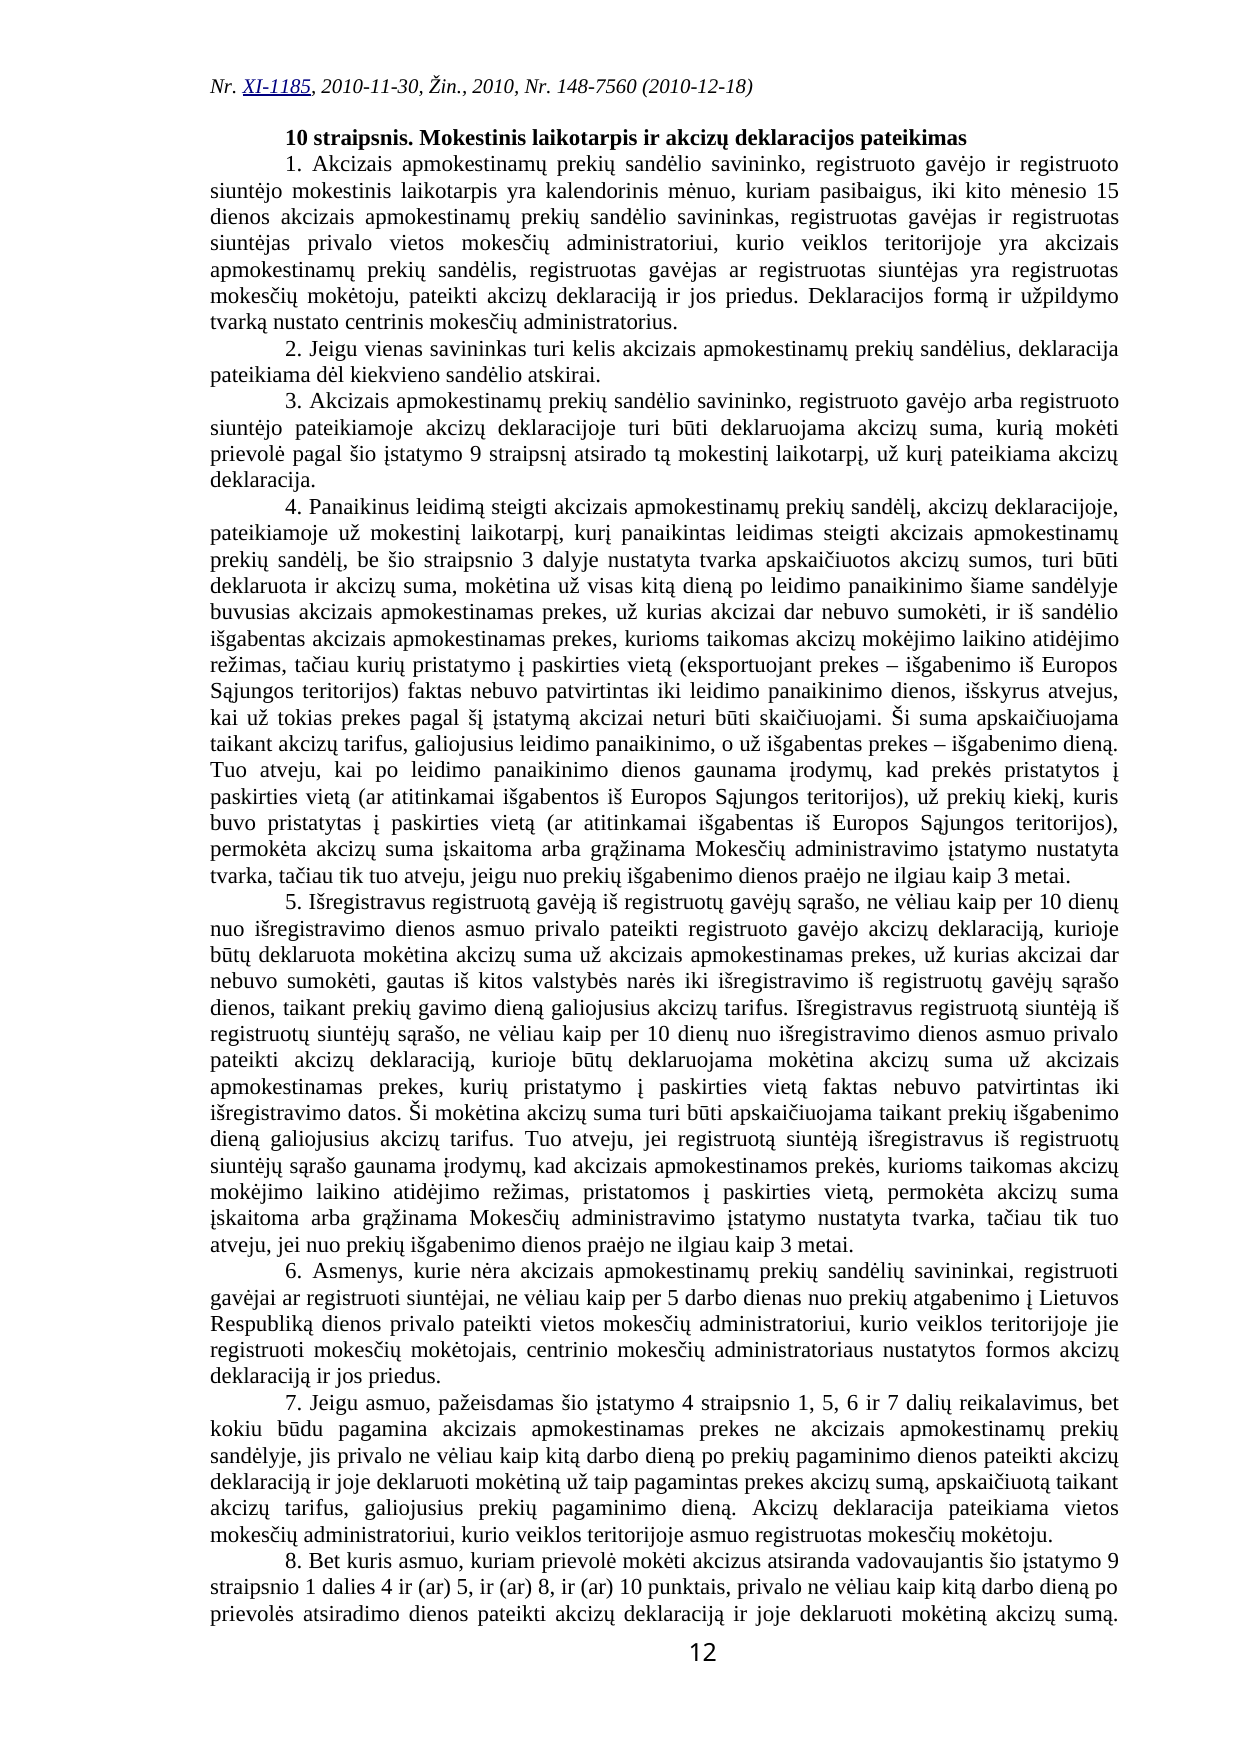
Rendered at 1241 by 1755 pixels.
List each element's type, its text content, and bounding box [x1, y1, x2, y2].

text 5. Išregistravus registruotą gavėją iš registruotų gavėjų sąrašo, ne vėliau kaip per 10 dienų nuo išregistravimo dienos asmuo privalo pateikti registruoto gavėjo akcizų deklaraciją, kurioje būtų deklaruota mokėtina akcizų suma už akcizais apmokestinamas prekes, už kurias akcizai dar nebuvo sumokėti, gautas iš kitos valstybės narės iki išregistravimo iš registruotų gavėjų sąrašo dienos, taikant prekių gavimo dieną galiojusius akcizų tarifus. Išregistravus registruotą siuntėją iš registruotų siuntėjų sąrašo, ne vėliau kaip per 10 dienų nuo išregistravimo dienos asmuo privalo pateikti akcizų deklaraciją, kurioje būtų deklaruojama mokėtina akcizų suma už akcizais apmokestinamas prekes, kurių pristatymo į paskirties vietą faktas nebuvo patvirtintas iki išregistravimo datos. Ši mokėtina akcizų suma turi būti apskaičiuojama taikant prekių išgabenimo dieną galiojusius akcizų tarifus. Tuo atveju, jei registruotą siuntėją išregistravus iš registruotų siuntėjų sąrašo gaunama įrodymų, kad akcizais apmokestinamos prekės, kurioms taikomas akcizų mokėjimo laikino atidėjimo režimas, pristatomos į paskirties vietą, permokėta akcizų suma įskaitoma arba grąžinama Mokesčių administravimo įstatymo nustatyta tvarka, tačiau tik tuo atveju, jei nuo prekių išgabenimo dienos praėjo ne ilgiau kaip 3 metai. [210, 888, 1120, 1257]
text 2. Jeigu vienas savininkas turi kelis akcizais apmokestinamų prekių sandėlius, deklaracija pateikiama dėl kiekvieno sandėlio atskirai. [210, 335, 1120, 387]
text 3. Akcizais apmokestinamų prekių sandėlio savininko, registruoto gavėjo arba registruoto siuntėjo pateikiamoje akcizų deklaracijoje turi būti deklaruojama akcizų suma, kurią mokėti prievolė pagal šio įstatymo 9 straipsnį atsirado tą mokestinį laikotarpį, už kurį pateikiama akcizų deklaracija. [210, 387, 1120, 493]
text 4. Panaikinus leidimą steigti akcizais apmokestinamų prekių sandėlį, akcizų deklaracijoje, pateikiamoje už mokestinį laikotarpį, kurį panaikintas leidimas steigti akcizais apmokestinamų prekių sandėlį, be šio straipsnio 3 dalyje nustatyta tvarka apskaičiuotos akcizų sumos, turi būti deklaruota ir akcizų suma, mokėtina už visas kitą dieną po leidimo panaikinimo šiame sandėlyje buvusias akcizais apmokestinamas prekes, už kurias akcizai dar nebuvo sumokėti, ir iš sandėlio išgabentas akcizais apmokestinamas prekes, kurioms taikomas akcizų mokėjimo laikino atidėjimo režimas, tačiau kurių pristatymo į paskirties vietą (eksportuojant prekes – išgabenimo iš Europos Sąjungos teritorijos) faktas nebuvo patvirtintas iki leidimo panaikinimo dienos, išskyrus atvejus, kai už tokias prekes pagal šį įstatymą akcizai neturi būti skaičiuojami. Ši suma apskaičiuojama taikant akcizų tarifus, galiojusius leidimo panaikinimo, o už išgabentas prekes – išgabenimo dieną. Tuo atveju, kai po leidimo panaikinimo dienos gaunama įrodymų, kad prekės pristatytos į paskirties vietą (ar atitinkamai išgabentos iš Europos Sąjungos teritorijos), už prekių kiekį, kuris buvo pristatytas į paskirties vietą (ar atitinkamai išgabentas iš Europos Sąjungos teritorijos), permokėta akcizų suma įskaitoma arba grąžinama Mokesčių administravimo įstatymo nustatyta tvarka, tačiau tik tuo atveju, jeigu nuo prekių išgabenimo dienos praėjo ne ilgiau kaip 3 metai. [210, 493, 1120, 888]
text 6. Asmenys, kurie nėra akcizais apmokestinamų prekių sandėlių savininkai, registruoti gavėjai ar registruoti siuntėjai, ne vėliau kaip per 5 darbo dienas nuo prekių atgabenimo į Lietuvos Respubliką dienos privalo pateikti vietos mokesčių administratoriui, kurio veiklos teritorijoje jie registruoti mokesčių mokėtojais, centrinio mokesčių administratoriaus nustatytos formos akcizų deklaraciją ir jos priedus. [210, 1257, 1120, 1389]
text 7. Jeigu asmuo, pažeisdamas šio įstatymo 4 straipsnio 1, 5, 6 ir 7 dalių reikalavimus, bet kokiu būdu pagamina akcizais apmokestinamas prekes ne akcizais apmokestinamų prekių sandėlyje, jis privalo ne vėliau kaip kitą darbo dieną po prekių pagaminimo dienos pateikti akcizų deklaraciją ir joje deklaruoti mokėtiną už taip pagamintas prekes akcizų sumą, apskaičiuotą taikant akcizų tarifus, galiojusius prekių pagaminimo dieną. Akcizų deklaracija pateikiama vietos mokesčių administratoriui, kurio veiklos teritorijoje asmuo registruotas mokesčių mokėtoju. [210, 1389, 1120, 1547]
text 8. Bet kuris asmuo, kuriam prievolė mokėti akcizus atsiranda vadovaujantis šio įstatymo 9 straipsnio 1 dalies 4 ir (ar) 5, ir (ar) 8, ir (ar) 10 punktais, privalo ne vėliau kaip kitą darbo dieną po prievolės atsiradimo dienos pateikti akcizų deklaraciją ir joje deklaruoti mokėtiną akcizų sumą. [210, 1547, 1120, 1626]
text Nr. XI-1185, 2010-11-30, Žin., 2010, Nr. 148-7560 (2010-12-18) [210, 73, 1120, 98]
subtitle 10 straipsnis. Mokestinis laikotarpis ir akcizų deklaracijos pateikimas [210, 124, 1120, 150]
text 1. Akcizais apmokestinamų prekių sandėlio savininko, registruoto gavėjo ir registruoto siuntėjo mokestinis laikotarpis yra kalendorinis mėnuo, kuriam pasibaigus, iki kito mėnesio 15 dienos akcizais apmokestinamų prekių sandėlio savininkas, registruotas gavėjas ir registruotas siuntėjas privalo vietos mokesčių administratoriui, kurio veiklos teritorijoje yra akcizais apmokestinamų prekių sandėlis, registruotas gavėjas ar registruotas siuntėjas yra registruotas mokesčių mokėtoju, pateikti akcizų deklaraciją ir jos priedus. Deklaracijos formą ir užpildymo tvarką nustato centrinis mokesčių administratorius. [210, 150, 1120, 335]
